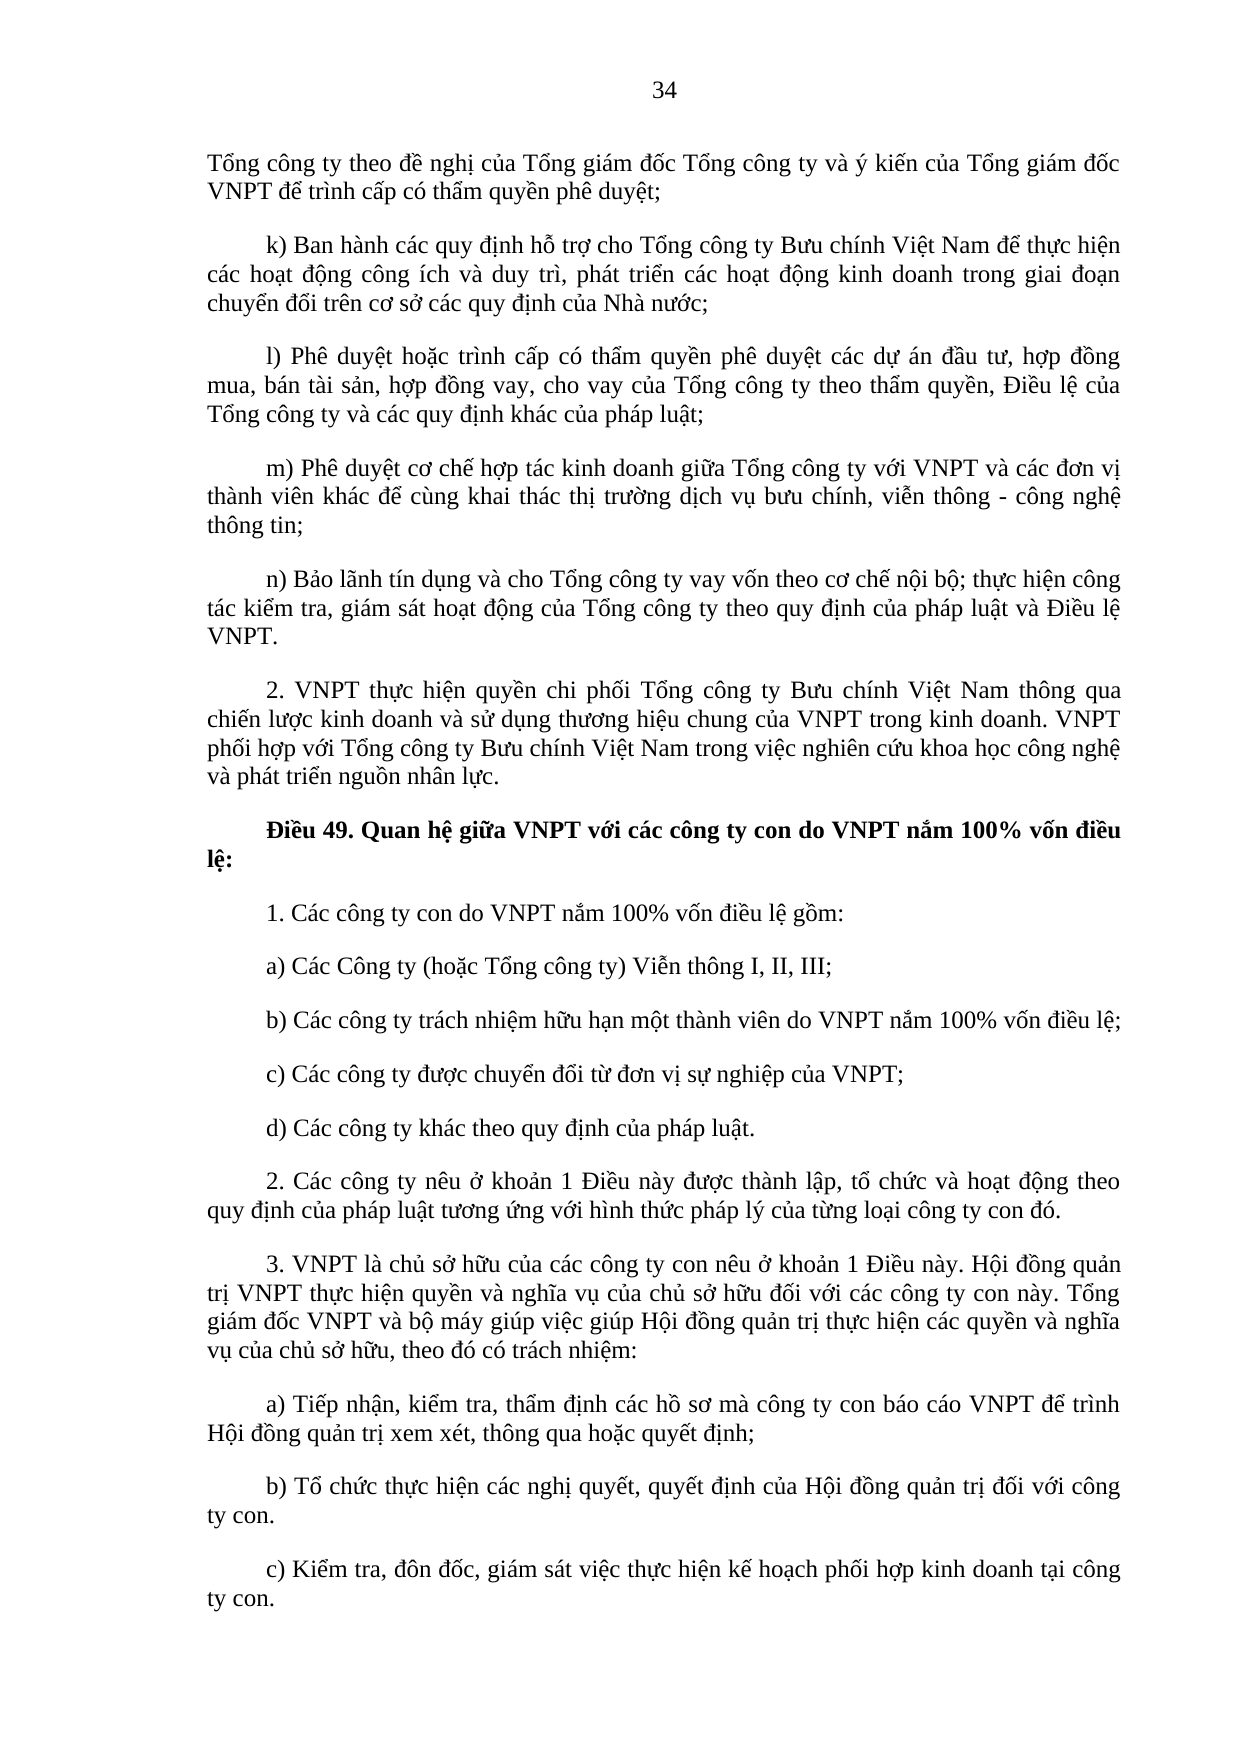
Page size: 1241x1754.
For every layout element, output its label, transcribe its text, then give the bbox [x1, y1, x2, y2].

text a) Tiếp nhận, kiểm tra, thẩm định các hồ sơ mà công ty con báo cáo VNPT để trình Hội đồng quản trị xem xét, thông qua hoặc quyết định; [207, 1389, 1122, 1446]
text 2. VNPT thực hiện quyền chi phối Tổng công ty Bưu chính Việt Nam thông qua chiến lược kinh doanh và sử dụng thương hiệu chung của VNPT trong kinh doanh. VNPT phối hợp với Tổng công ty Bưu chính Việt Nam trong việc nghiên cứu khoa học công nghệ và phát triển nguồn nhân lực. [207, 675, 1122, 790]
text 1. Các công ty con do VNPT nắm 100% vốn điều lệ gồm: [207, 898, 1122, 926]
text 2. Các công ty nêu ở khoản 1 Điều này được thành lập, tổ chức và hoạt động theo quy định của pháp luật tương ứng với hình thức pháp lý của từng loại công ty con đó. [207, 1166, 1122, 1224]
text Tổng công ty theo đề nghị của Tổng giám đốc Tổng công ty và ý kiến của Tổng giám đốc VNPT để trình cấp có thẩm quyền phê duyệt; [207, 148, 1122, 205]
text m) Phê duyệt cơ chế hợp tác kinh doanh giữa Tổng công ty với VNPT và các đơn vị thành viên khác để cùng khai thác thị trường dịch vụ bưu chính, viễn thông - công nghệ thông tin; [207, 453, 1122, 539]
text n) Bảo lãnh tín dụng và cho Tổng công ty vay vốn theo cơ chế nội bộ; thực hiện công tác kiểm tra, giám sát hoạt động của Tổng công ty theo quy định của pháp luật và Điều lệ VNPT. [207, 564, 1122, 650]
text b) Tổ chức thực hiện các nghị quyết, quyết định của Hội đồng quản trị đối với công ty con. [207, 1471, 1122, 1529]
text a) Các Công ty (hoặc Tổng công ty) Viễn thông I, II, III; [207, 951, 1122, 980]
text Điều 49. Quan hệ giữa VNPT với các công ty con do VNPT nắm 100% vốn điều lệ: [207, 815, 1122, 873]
text c) Các công ty được chuyển đổi từ đơn vị sự nghiệp của VNPT; [207, 1059, 1122, 1088]
text c) Kiểm tra, đôn đốc, giám sát việc thực hiện kế hoạch phối hợp kinh doanh tại công ty con. [207, 1554, 1122, 1611]
text d) Các công ty khác theo quy định của pháp luật. [207, 1113, 1122, 1141]
text l) Phê duyệt hoặc trình cấp có thẩm quyền phê duyệt các dự án đầu tư, hợp đồng mua, bán tài sản, hợp đồng vay, cho vay của Tổng công ty theo thẩm quyền, Điều lệ của Tổng công ty và các quy định khác của pháp luật; [207, 341, 1122, 428]
text b) Các công ty trách nhiệm hữu hạn một thành viên do VNPT nắm 100% vốn điều lệ; [207, 1005, 1122, 1034]
text 3. VNPT là chủ sở hữu của các công ty con nêu ở khoản 1 Điều này. Hội đồng quản trị VNPT thực hiện quyền và nghĩa vụ của chủ sở hữu đối với các công ty con này. Tổng giám đốc VNPT và bộ máy giúp việc giúp Hội đồng quản trị thực hiện các quyền và nghĩa vụ của chủ sở hữu, theo đó có trách nhiệm: [207, 1249, 1122, 1364]
text k) Ban hành các quy định hỗ trợ cho Tổng công ty Bưu chính Việt Nam để thực hiện các hoạt động công ích và duy trì, phát triển các hoạt động kinh doanh trong giai đoạn chuyển đổi trên cơ sở các quy định của Nhà nước; [207, 230, 1122, 316]
